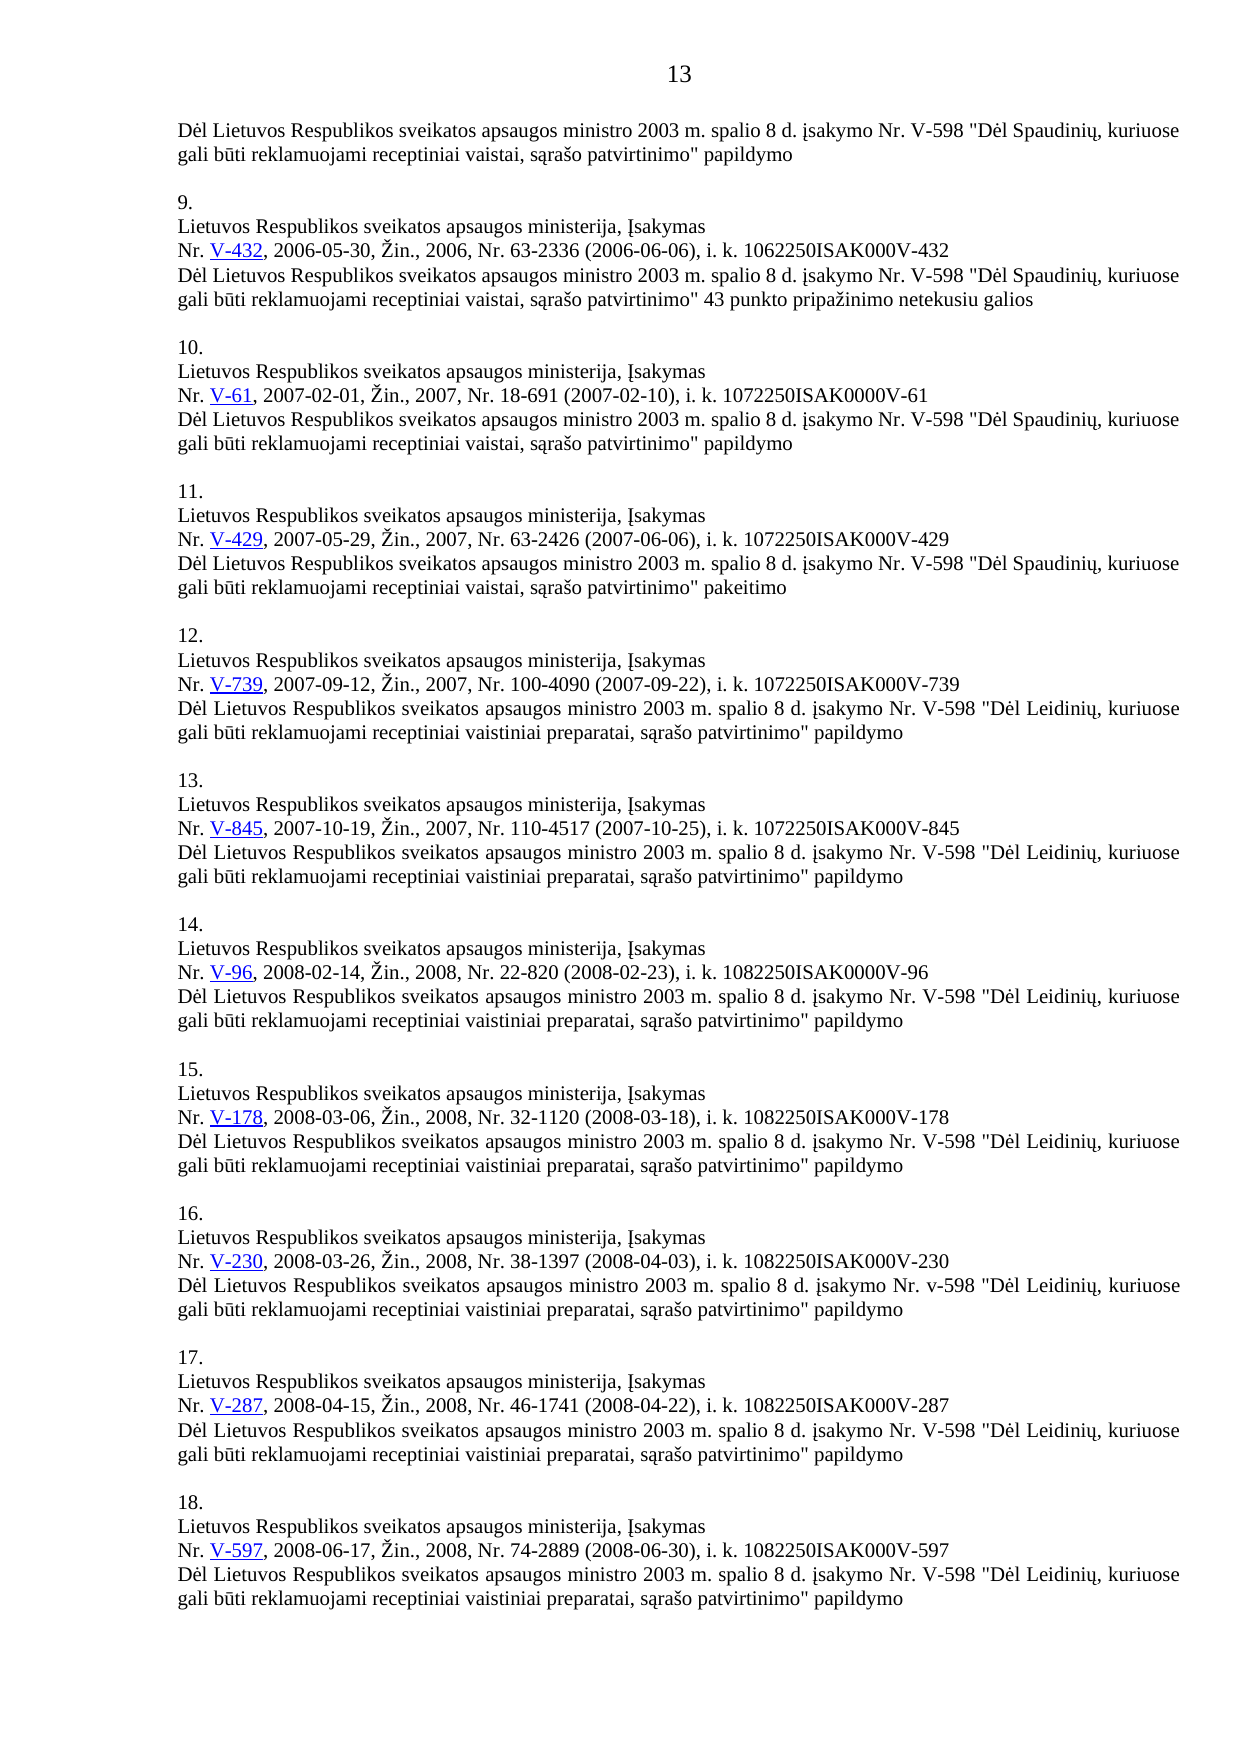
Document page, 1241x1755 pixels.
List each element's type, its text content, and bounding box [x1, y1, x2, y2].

text Dėl Lietuvos Respublikos sveikatos apsaugos ministro 2003 m. spalio 8 d. įsakymo Nr. V-598 "Dėl Leidinių, kuriuose gali būti reklamuojami receptiniai vaistiniai preparatai, sąrašo patvirtinimo" papildymo [177, 840, 1181, 888]
text Dėl Lietuvos Respublikos sveikatos apsaugos ministro 2003 m. spalio 8 d. įsakymo Nr. V-598 "Dėl Spaudinių, kuriuose gali būti reklamuojami receptiniai vaistai, sąrašo patvirtinimo" papildymo [177, 407, 1181, 455]
text Nr. V-61, 2007-02-01, Žin., 2007, Nr. 18-691 (2007-02-10), i. k. 1072250ISAK0000V-61 [177, 383, 1181, 407]
text Lietuvos Respublikos sveikatos apsaugos ministerija, Įsakymas [177, 792, 1181, 816]
text Dėl Lietuvos Respublikos sveikatos apsaugos ministro 2003 m. spalio 8 d. įsakymo Nr. V-598 "Dėl Leidinių, kuriuose gali būti reklamuojami receptiniai vaistiniai preparatai, sąrašo patvirtinimo" papildymo [177, 1129, 1181, 1177]
text Lietuvos Respublikos sveikatos apsaugos ministerija, Įsakymas [177, 936, 1181, 960]
text Nr. V-178, 2008-03-06, Žin., 2008, Nr. 32-1120 (2008-03-18), i. k. 1082250ISAK000V-178 [177, 1105, 1181, 1129]
text 11. [177, 479, 1181, 503]
text Lietuvos Respublikos sveikatos apsaugos ministerija, Įsakymas [177, 214, 1181, 238]
text 10. [177, 335, 1181, 359]
text 13. [177, 768, 1181, 792]
text 18. [177, 1490, 1181, 1514]
text Nr. V-739, 2007-09-12, Žin., 2007, Nr. 100-4090 (2007-09-22), i. k. 1072250ISAK000V-739 [177, 672, 1181, 696]
text Nr. V-597, 2008-06-17, Žin., 2008, Nr. 74-2889 (2008-06-30), i. k. 1082250ISAK000V-597 [177, 1538, 1181, 1562]
text Nr. V-287, 2008-04-15, Žin., 2008, Nr. 46-1741 (2008-04-22), i. k. 1082250ISAK000V-287 [177, 1393, 1181, 1417]
text Nr. V-429, 2007-05-29, Žin., 2007, Nr. 63-2426 (2007-06-06), i. k. 1072250ISAK000V-429 [177, 527, 1181, 551]
text 16. [177, 1201, 1181, 1225]
text Dėl Lietuvos Respublikos sveikatos apsaugos ministro 2003 m. spalio 8 d. įsakymo Nr. V-598 "Dėl Leidinių, kuriuose gali būti reklamuojami receptiniai vaistiniai preparatai, sąrašo patvirtinimo" papildymo [177, 984, 1181, 1032]
text 12. [177, 623, 1181, 647]
text Lietuvos Respublikos sveikatos apsaugos ministerija, Įsakymas [177, 1369, 1181, 1393]
text Dėl Lietuvos Respublikos sveikatos apsaugos ministro 2003 m. spalio 8 d. įsakymo Nr. V-598 "Dėl Leidinių, kuriuose gali būti reklamuojami receptiniai vaistiniai preparatai, sąrašo patvirtinimo" papildymo [177, 696, 1181, 744]
text Dėl Lietuvos Respublikos sveikatos apsaugos ministro 2003 m. spalio 8 d. įsakymo Nr. V-598 "Dėl Spaudinių, kuriuose gali būti reklamuojami receptiniai vaistai, sąrašo patvirtinimo" 43 punkto pripažinimo netekusiu galios [177, 262, 1181, 311]
text Dėl Lietuvos Respublikos sveikatos apsaugos ministro 2003 m. spalio 8 d. įsakymo Nr. V-598 "Dėl Leidinių, kuriuose gali būti reklamuojami receptiniai vaistiniai preparatai, sąrašo patvirtinimo" papildymo [177, 1562, 1181, 1610]
text Lietuvos Respublikos sveikatos apsaugos ministerija, Įsakymas [177, 647, 1181, 672]
text Dėl Lietuvos Respublikos sveikatos apsaugos ministro 2003 m. spalio 8 d. įsakymo Nr. V-598 "Dėl Spaudinių, kuriuose gali būti reklamuojami receptiniai vaistai, sąrašo patvirtinimo" papildymo [177, 118, 1181, 166]
text Lietuvos Respublikos sveikatos apsaugos ministerija, Įsakymas [177, 1514, 1181, 1538]
text Nr. V-230, 2008-03-26, Žin., 2008, Nr. 38-1397 (2008-04-03), i. k. 1082250ISAK000V-230 [177, 1249, 1181, 1273]
text Dėl Lietuvos Respublikos sveikatos apsaugos ministro 2003 m. spalio 8 d. įsakymo Nr. v-598 "Dėl Leidinių, kuriuose gali būti reklamuojami receptiniai vaistiniai preparatai, sąrašo patvirtinimo" papildymo [177, 1273, 1181, 1321]
text Dėl Lietuvos Respublikos sveikatos apsaugos ministro 2003 m. spalio 8 d. įsakymo Nr. V-598 "Dėl Spaudinių, kuriuose gali būti reklamuojami receptiniai vaistai, sąrašo patvirtinimo" pakeitimo [177, 551, 1181, 599]
text Dėl Lietuvos Respublikos sveikatos apsaugos ministro 2003 m. spalio 8 d. įsakymo Nr. V-598 "Dėl Leidinių, kuriuose gali būti reklamuojami receptiniai vaistiniai preparatai, sąrašo patvirtinimo" papildymo [177, 1417, 1181, 1466]
text 17. [177, 1345, 1181, 1369]
text Nr. V-845, 2007-10-19, Žin., 2007, Nr. 110-4517 (2007-10-25), i. k. 1072250ISAK000V-845 [177, 816, 1181, 840]
text Nr. V-432, 2006-05-30, Žin., 2006, Nr. 63-2336 (2006-06-06), i. k. 1062250ISAK000V-432 [177, 238, 1181, 262]
text 15. [177, 1057, 1181, 1081]
text Nr. V-96, 2008-02-14, Žin., 2008, Nr. 22-820 (2008-02-23), i. k. 1082250ISAK0000V-96 [177, 960, 1181, 984]
text 14. [177, 912, 1181, 936]
text Lietuvos Respublikos sveikatos apsaugos ministerija, Įsakymas [177, 1081, 1181, 1105]
text Lietuvos Respublikos sveikatos apsaugos ministerija, Įsakymas [177, 359, 1181, 383]
text 9. [177, 190, 1181, 214]
text Lietuvos Respublikos sveikatos apsaugos ministerija, Įsakymas [177, 503, 1181, 527]
text Lietuvos Respublikos sveikatos apsaugos ministerija, Įsakymas [177, 1225, 1181, 1249]
